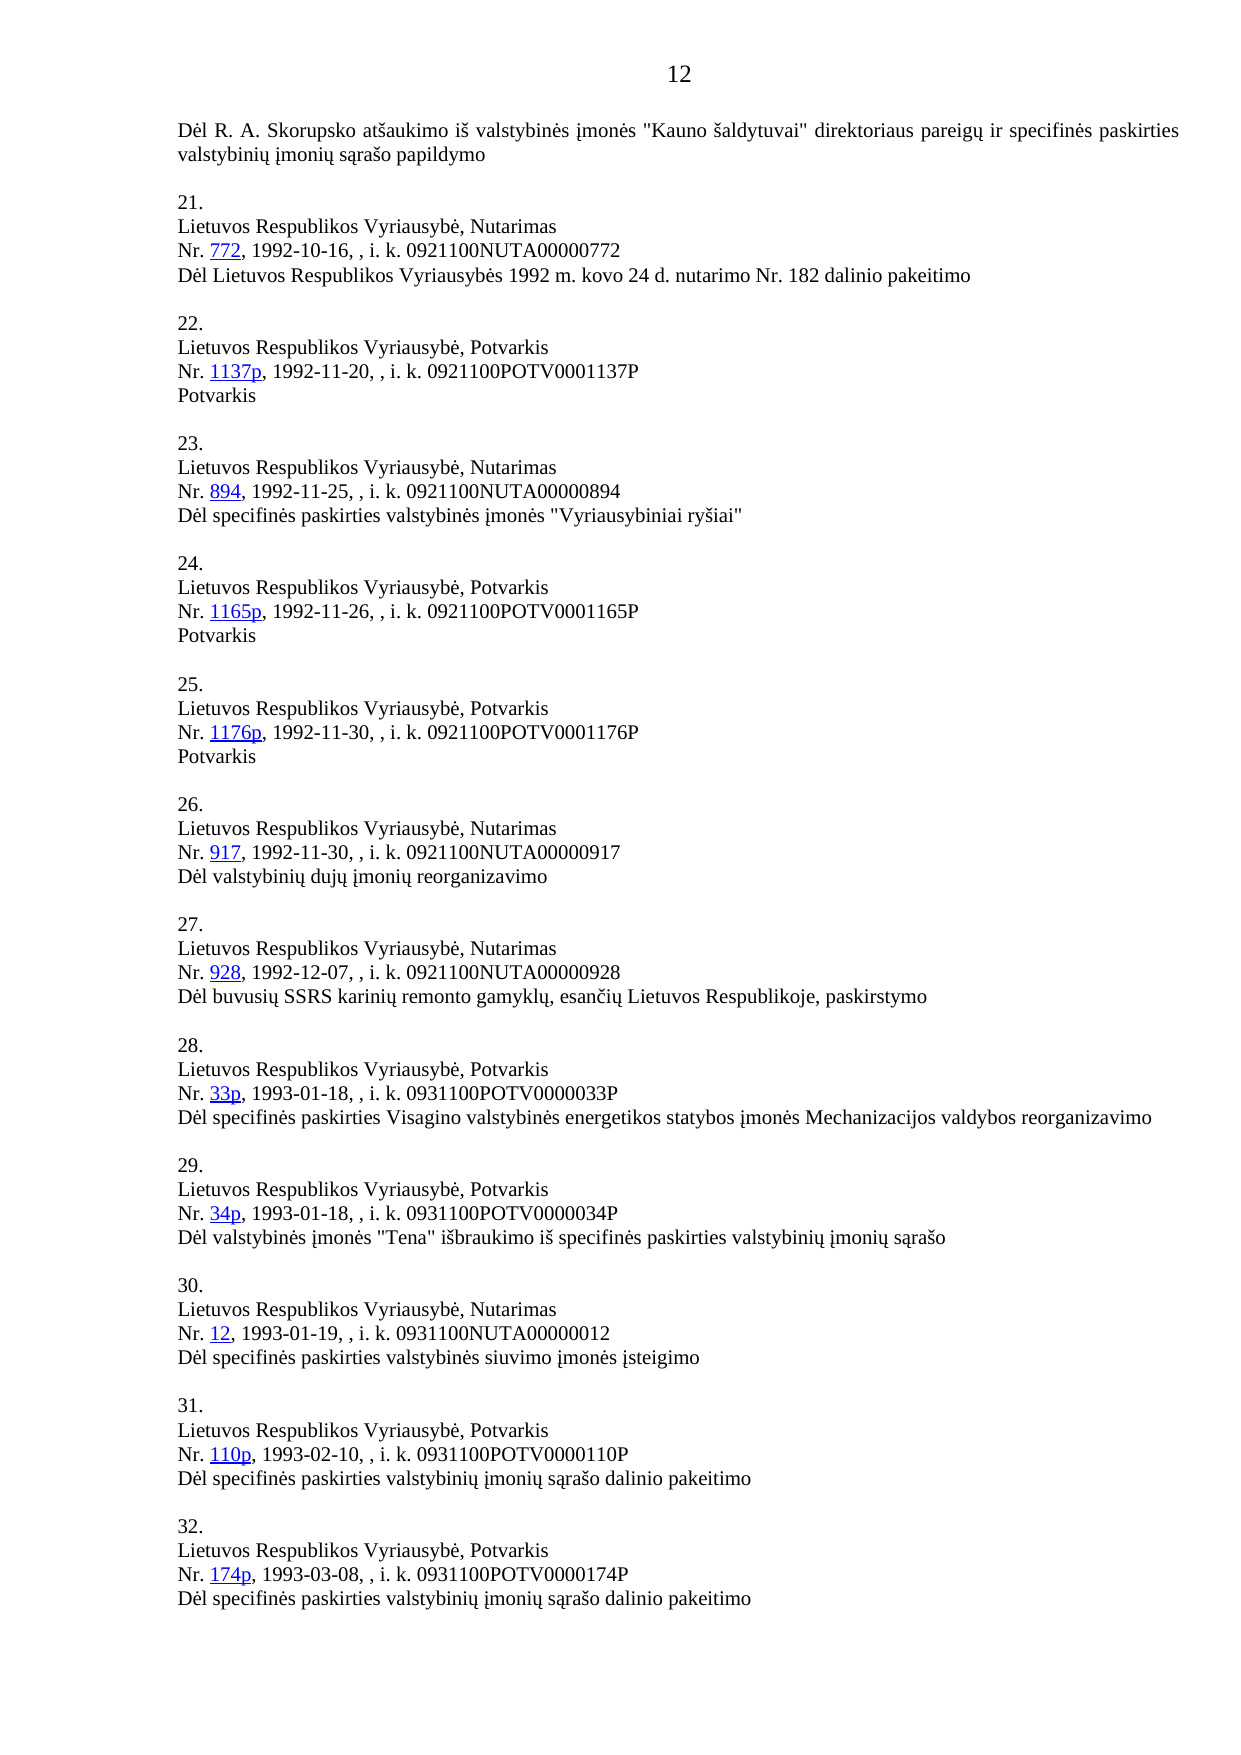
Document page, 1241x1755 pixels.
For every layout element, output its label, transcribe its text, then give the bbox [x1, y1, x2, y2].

text Dėl specifinės paskirties valstybinių įmonių sąrašo dalinio pakeitimo [177, 1586, 1181, 1610]
text Lietuvos Respublikos Vyriausybė, Potvarkis [177, 696, 1181, 720]
text 28. [177, 1032, 1181, 1057]
text 25. [177, 672, 1181, 696]
text 29. [177, 1153, 1181, 1177]
text 31. [177, 1393, 1181, 1417]
text Nr. 33p, 1993-01-18, , i. k. 0931100POTV0000033P [177, 1081, 1181, 1105]
text 30. [177, 1273, 1181, 1297]
text 32. [177, 1514, 1181, 1538]
text Nr. 917, 1992-11-30, , i. k. 0921100NUTA00000917 [177, 840, 1181, 864]
text Lietuvos Respublikos Vyriausybė, Nutarimas [177, 214, 1181, 238]
text Nr. 894, 1992-11-25, , i. k. 0921100NUTA00000894 [177, 479, 1181, 503]
text Nr. 34p, 1993-01-18, , i. k. 0931100POTV0000034P [177, 1201, 1181, 1225]
text 21. [177, 190, 1181, 214]
text Dėl buvusių SSRS karinių remonto gamyklų, esančių Lietuvos Respublikoje, paskirstymo [177, 984, 1181, 1008]
text Lietuvos Respublikos Vyriausybė, Potvarkis [177, 335, 1181, 359]
text Lietuvos Respublikos Vyriausybė, Potvarkis [177, 1538, 1181, 1562]
text Nr. 1176p, 1992-11-30, , i. k. 0921100POTV0001176P [177, 720, 1181, 744]
text 27. [177, 912, 1181, 936]
text Lietuvos Respublikos Vyriausybė, Nutarimas [177, 816, 1181, 840]
text Potvarkis [177, 744, 1181, 768]
text 22. [177, 311, 1181, 335]
text Nr. 174p, 1993-03-08, , i. k. 0931100POTV0000174P [177, 1562, 1181, 1586]
text Nr. 772, 1992-10-16, , i. k. 0921100NUTA00000772 [177, 238, 1181, 262]
text Lietuvos Respublikos Vyriausybė, Nutarimas [177, 455, 1181, 479]
text Nr. 12, 1993-01-19, , i. k. 0931100NUTA00000012 [177, 1321, 1181, 1345]
text 23. [177, 431, 1181, 455]
text Dėl specifinės paskirties valstybinės siuvimo įmonės įsteigimo [177, 1345, 1181, 1369]
text Dėl R. A. Skorupsko atšaukimo iš valstybinės įmonės "Kauno šaldytuvai" direktoriaus pareigų ir specifinės paskirties valstybinių įmonių sąrašo papildymo [177, 118, 1181, 166]
text Nr. 1137p, 1992-11-20, , i. k. 0921100POTV0001137P [177, 359, 1181, 383]
text Dėl specifinės paskirties Visagino valstybinės energetikos statybos įmonės Mechanizacijos valdybos reorganizavimo [177, 1105, 1181, 1129]
text Lietuvos Respublikos Vyriausybė, Nutarimas [177, 1297, 1181, 1321]
text Potvarkis [177, 623, 1181, 647]
text Nr. 1165p, 1992-11-26, , i. k. 0921100POTV0001165P [177, 599, 1181, 623]
text Dėl valstybinių dujų įmonių reorganizavimo [177, 864, 1181, 888]
text Nr. 928, 1992-12-07, , i. k. 0921100NUTA00000928 [177, 960, 1181, 984]
text Lietuvos Respublikos Vyriausybė, Potvarkis [177, 1057, 1181, 1081]
text 24. [177, 551, 1181, 575]
text Nr. 110p, 1993-02-10, , i. k. 0931100POTV0000110P [177, 1442, 1181, 1466]
text Lietuvos Respublikos Vyriausybė, Potvarkis [177, 1177, 1181, 1201]
text Dėl specifinės paskirties valstybinės įmonės "Vyriausybiniai ryšiai" [177, 503, 1181, 527]
text Lietuvos Respublikos Vyriausybė, Nutarimas [177, 936, 1181, 960]
text Lietuvos Respublikos Vyriausybė, Potvarkis [177, 1417, 1181, 1442]
text Dėl valstybinės įmonės "Tena" išbraukimo iš specifinės paskirties valstybinių įmonių sąrašo [177, 1225, 1181, 1249]
text 26. [177, 792, 1181, 816]
text Lietuvos Respublikos Vyriausybė, Potvarkis [177, 575, 1181, 599]
text Dėl specifinės paskirties valstybinių įmonių sąrašo dalinio pakeitimo [177, 1466, 1181, 1490]
text Potvarkis [177, 383, 1181, 407]
text Dėl Lietuvos Respublikos Vyriausybės 1992 m. kovo 24 d. nutarimo Nr. 182 dalinio pakeitimo [177, 262, 1181, 287]
